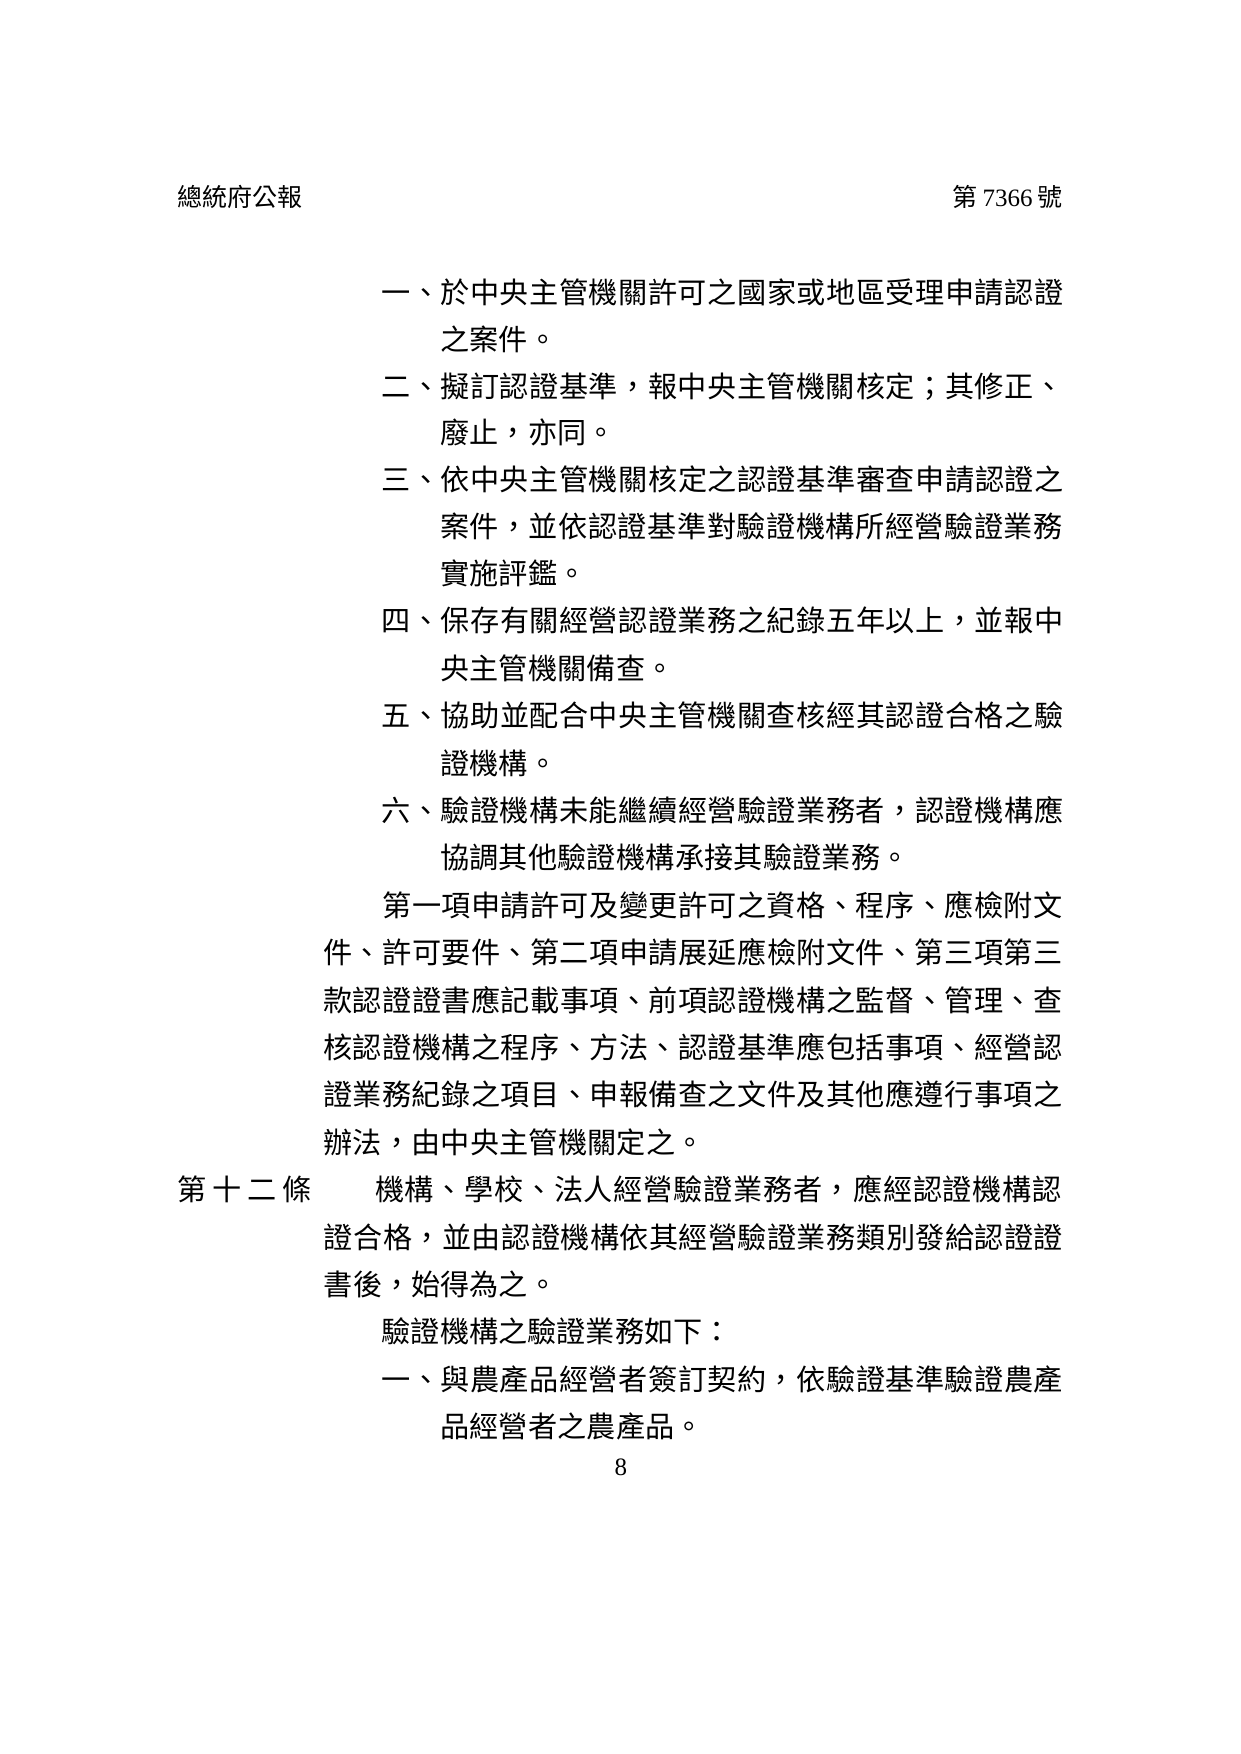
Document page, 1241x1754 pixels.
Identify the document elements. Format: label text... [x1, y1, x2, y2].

text 一、與農產品經營者簽訂契約，依驗證基準驗證農產品經營者之農產品。 [381, 1352, 1064, 1447]
text 五、協助並配合中央主管機關查核經其認證合格之驗證機構。 [381, 689, 1064, 783]
text 二、擬訂認證基準，報中央主管機關核定；其修正、廢止，亦同。 [381, 359, 1064, 453]
text 一、於中央主管機關許可之國家或地區受理申請認證之案件。 [381, 266, 1064, 359]
text 驗證機構之驗證業務如下： [323, 1305, 1064, 1352]
text 六、驗證機構未能繼續經營驗證業務者，認證機構應協調其他驗證機構承接其驗證業務。 [381, 783, 1064, 878]
text 三、依中央主管機關核定之認證基準審查申請認證之案件，並依認證基準對驗證機構所經營驗證業務實施評鑑。 [381, 453, 1064, 594]
text 四、保存有關經營認證業務之紀錄五年以上，並報中央主管機關備查。 [381, 594, 1064, 689]
text 第一項申請許可及變更許可之資格、程序、應檢附文件、許可要件、第二項申請展延應檢附文件、第三項第三款認證證書應記載事項、前項認證機構之監督、管理、查核認證機構之程序、方法、認證基準應包括事項、經營認證業務紀錄之項目、申報備查之文件及其他應遵行事項之辦法，由中央主管機關定之。 [323, 878, 1064, 1163]
text 第十二條 機構、學校、法人經營驗證業務者，應經認證機構認證合格，並由認證機構依其經營驗證業務類別發給認證證書後，始得為之。 [177, 1163, 1064, 1305]
